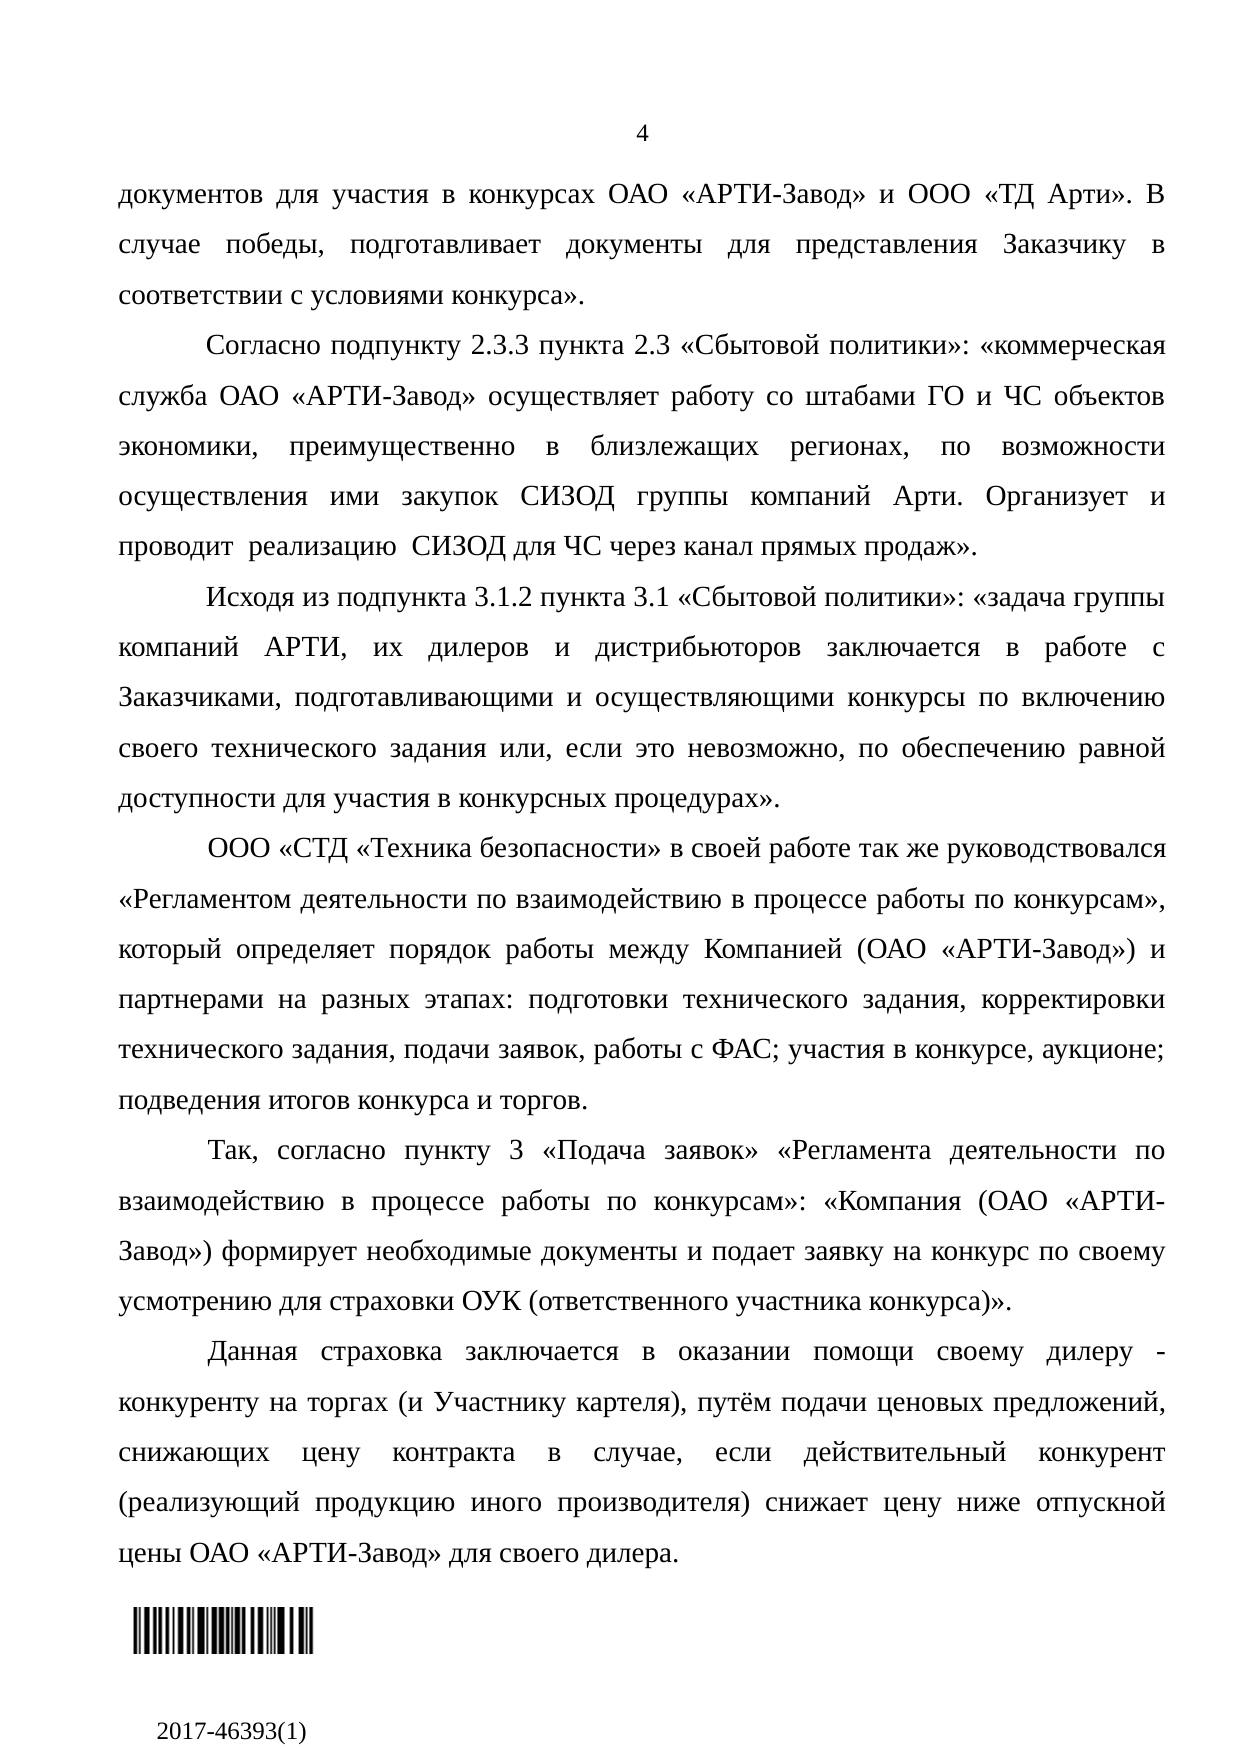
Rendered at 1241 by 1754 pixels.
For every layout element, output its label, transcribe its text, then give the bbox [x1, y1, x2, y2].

text документов для участия в конкурсах ОАО «АРТИ-Завод» и ООО «ТД Арти». В случае победы, подготавливает документы для представления Заказчику в соответствии с условиями конкурса». [118, 176, 1167, 311]
picture [118, 1607, 331, 1654]
text Исходя из подпункта 3.1.2 пункта 3.1 «Сбытовой политики»: «задача группы компаний АРТИ, их дилеров и дистрибьюторов заключается в работе с Заказчиками, подготавливающими и осуществляющими конкурсы по включению своего технического задания или, если это невозможно, по обеспечению равной доступности для участия в конкурсных процедурах». [118, 579, 1167, 814]
text ООО «СТД «Техника безопасности» в своей работе так же руководствовался «Регламентом деятельности по взаимодействию в процессе работы по конкурсам», который определяет порядок работы между Компанией (ОАО «АРТИ-Завод») и партнерами на разных этапах: подготовки технического задания, корректировки технического задания, подачи заявок, работы с ФАС; участия в конкурсе, аукционе; подведения итогов конкурса и торгов. [118, 830, 1167, 1116]
text Так, согласно пункту 3 «Подача заявок» «Регламента деятельности по взаимодействию в процессе работы по конкурсам»: «Компания (ОАО «АРТИ-Завод») формирует необходимые документы и подает заявку на конкурс по своему усмотрению для страховки ОУК (ответственного участника конкурса)». [118, 1132, 1167, 1317]
text Данная страховка заключается в оказании помощи своему дилеру - конкуренту на торгах (и Участнику картеля), путём подачи ценовых предложений, снижающих цену контракта в случае, если действительный конкурент (реализующий продукцию иного производителя) снижает цену ниже отпускной цены ОАО «АРТИ-Завод» для своего дилера. [118, 1333, 1167, 1568]
text Согласно подпункту 2.3.3 пункта 2.3 «Сбытовой политики»: «коммерческая служба ОАО «АРТИ-Завод» осуществляет работу со штабами ГО и ЧС объектов экономики, преимущественно в близлежащих регионах, по возможности осуществления ими закупок СИЗОД группы компаний Арти. Организует и проводит реализацию СИЗОД для ЧС через канал прямых продаж». [118, 327, 1167, 562]
